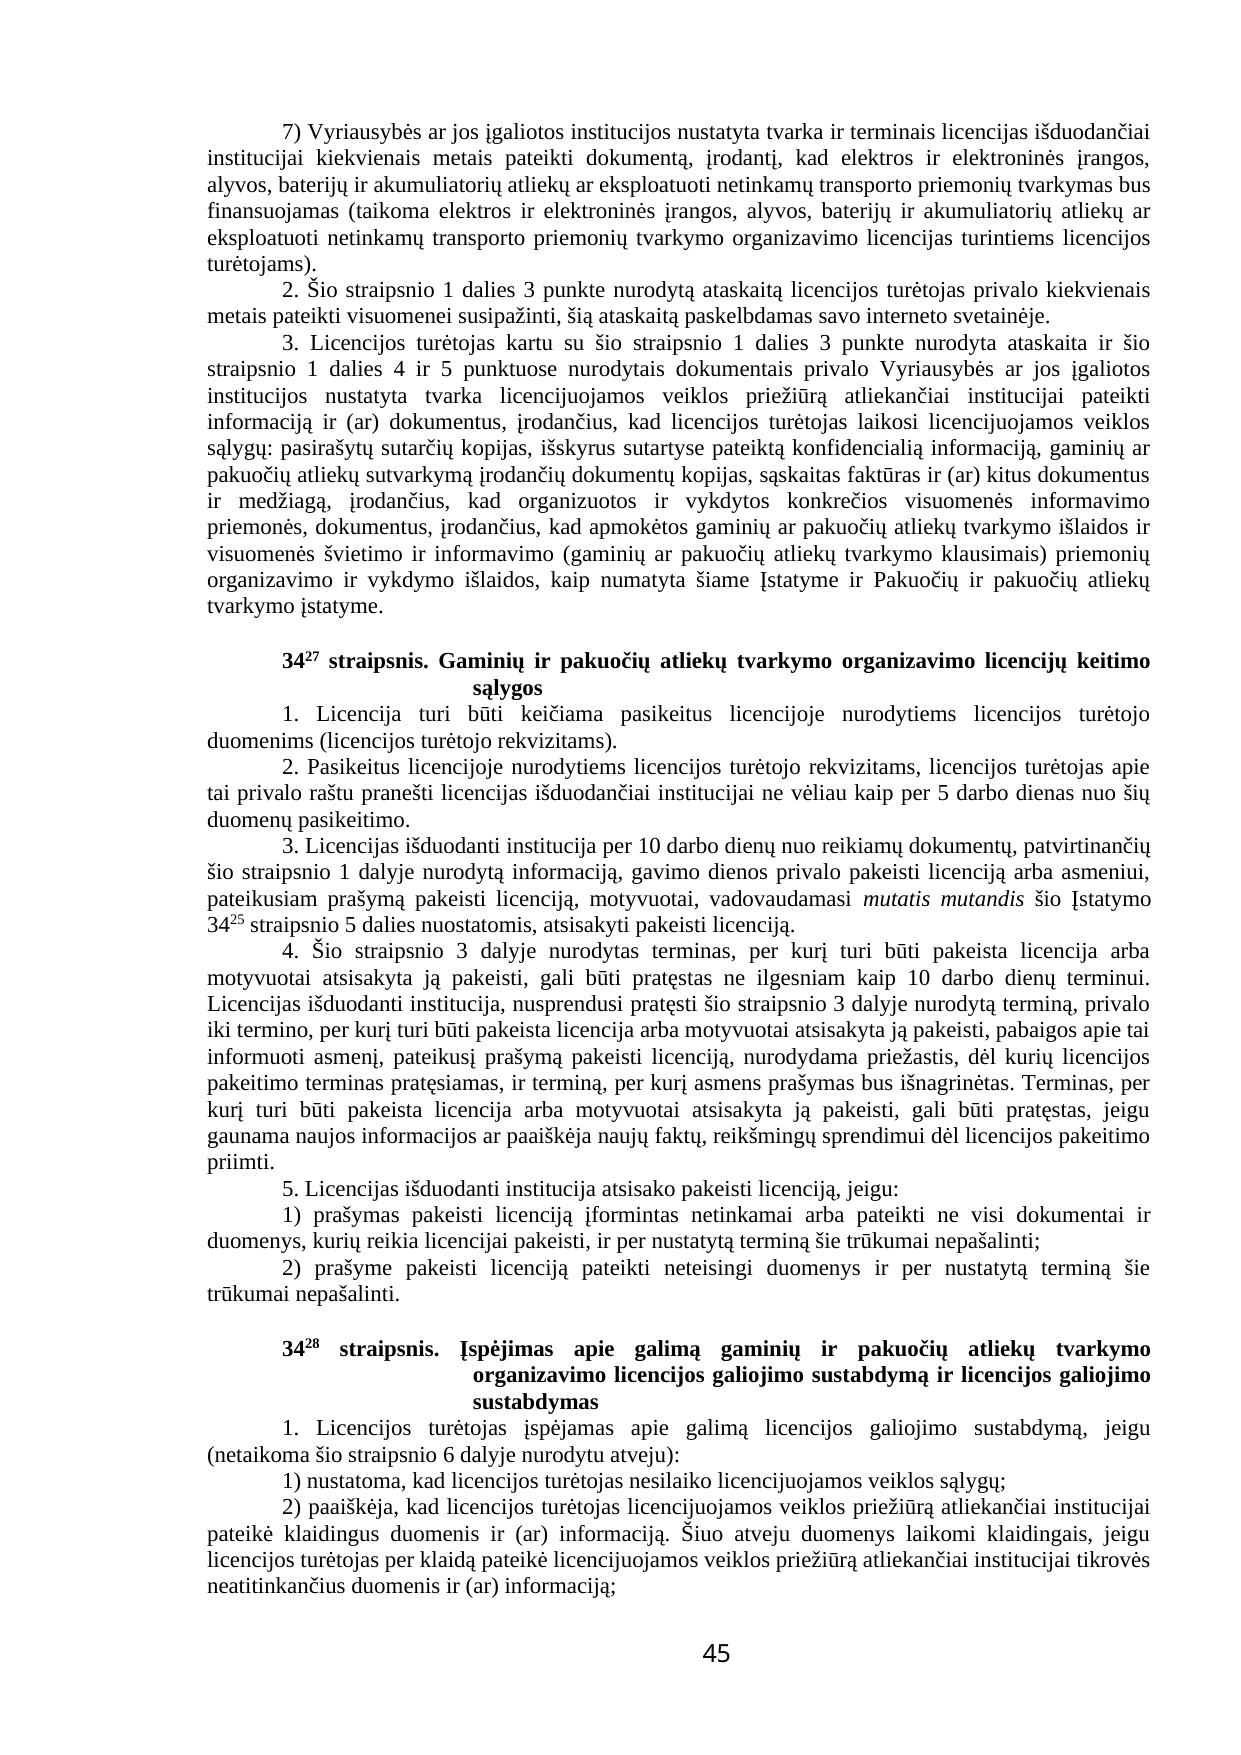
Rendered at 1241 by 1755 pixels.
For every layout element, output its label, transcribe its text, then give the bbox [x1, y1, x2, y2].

text 5. Licencijas išduodanti institucija atsisako pakeisti licenciją, jeigu: [207, 1175, 1152, 1201]
text 2. Pasikeitus licencijoje nurodytiems licencijos turėtojo rekvizitams, licencijos turėtojas apie tai privalo raštu pranešti licencijas išduodančiai institucijai ne vėliau kaip per 5 darbo dienas nuo šių duomenų pasikeitimo. [207, 753, 1152, 832]
text 3427 straipsnis. Gaminių ir pakuočių atliekų tvarkymo organizavimo licencijų keitimo sąlygos [282, 648, 1152, 700]
text 7) Vyriausybės ar jos įgaliotos institucijos nustatyta tvarka ir terminais licencijas išduodančiai institucijai kiekvienais metais pateikti dokumentą, įrodantį, kad elektros ir elektroninės įrangos, alyvos, baterijų ir akumuliatorių atliekų ar eksploatuoti netinkamų transporto priemonių tvarkymas bus finansuojamas (taikoma elektros ir elektroninės įrangos, alyvos, baterijų ir akumuliatorių atliekų ar eksploatuoti netinkamų transporto priemonių tvarkymo organizavimo licencijas turintiems licencijos turėtojams). [207, 118, 1152, 276]
text 4. Šio straipsnio 3 dalyje nurodytas terminas, per kurį turi būti pakeista licencija arba motyvuotai atsisakyta ją pakeisti, gali būti pratęstas ne ilgesniam kaip 10 darbo dienų terminui. Licencijas išduodanti institucija, nusprendusi pratęsti šio straipsnio 3 dalyje nurodytą terminą, privalo iki termino, per kurį turi būti pakeista licencija arba motyvuotai atsisakyta ją pakeisti, pabaigos apie tai informuoti asmenį, pateikusį prašymą pakeisti licenciją, nurodydama priežastis, dėl kurių licencijos pakeitimo terminas pratęsiamas, ir terminą, per kurį asmens prašymas bus išnagrinėtas. Terminas, per kurį turi būti pakeista licencija arba motyvuotai atsisakyta ją pakeisti, gali būti pratęstas, jeigu gaunama naujos informacijos ar paaiškėja naujų faktų, reikšmingų sprendimui dėl licencijos pakeitimo priimti. [207, 937, 1152, 1175]
text 1. Licencijos turėtojas įspėjamas apie galimą licencijos galiojimo sustabdymą, jeigu (netaikoma šio straipsnio 6 dalyje nurodytu atveju): [207, 1414, 1152, 1467]
text 2. Šio straipsnio 1 dalies 3 punkte nurodytą ataskaitą licencijos turėtojas privalo kiekvienais metais pateikti visuomenei susipažinti, šią ataskaitą paskelbdamas savo interneto svetainėje. [207, 276, 1152, 329]
text 3. Licencijas išduodanti institucija per 10 darbo dienų nuo reikiamų dokumentų, patvirtinančių šio straipsnio 1 dalyje nurodytą informaciją, gavimo dienos privalo pakeisti licenciją arba asmeniui, pateikusiam prašymą pakeisti licenciją, motyvuotai, vadovaudamasi mutatis mutandis šio Įstatymo 3425 straipsnio 5 dalies nuostatomis, atsisakyti pakeisti licenciją. [207, 832, 1152, 937]
text 2) prašyme pakeisti licenciją pateikti neteisingi duomenys ir per nustatytą terminą šie trūkumai nepašalinti. [207, 1254, 1152, 1306]
text 3. Licencijos turėtojas kartu su šio straipsnio 1 dalies 3 punkte nurodyta ataskaita ir šio straipsnio 1 dalies 4 ir 5 punktuose nurodytais dokumentais privalo Vyriausybės ar jos įgaliotos institucijos nustatyta tvarka licencijuojamos veiklos priežiūrą atliekančiai institucijai pateikti informaciją ir (ar) dokumentus, įrodančius, kad licencijos turėtojas laikosi licencijuojamos veiklos sąlygų: pasirašytų sutarčių kopijas, išskyrus sutartyse pateiktą konfidencialią informaciją, gaminių ar pakuočių atliekų sutvarkymą įrodančių dokumentų kopijas, sąskaitas faktūras ir (ar) kitus dokumentus ir medžiagą, įrodančius, kad organizuotos ir vykdytos konkrečios visuomenės informavimo priemonės, dokumentus, įrodančius, kad apmokėtos gaminių ar pakuočių atliekų tvarkymo išlaidos ir visuomenės švietimo ir informavimo (gaminių ar pakuočių atliekų tvarkymo klausimais) priemonių organizavimo ir vykdymo išlaidos, kaip numatyta šiame Įstatyme ir Pakuočių ir pakuočių atliekų tvarkymo įstatyme. [207, 329, 1152, 619]
text 2) paaiškėja, kad licencijos turėtojas licencijuojamos veiklos priežiūrą atliekančiai institucijai pateikė klaidingus duomenis ir (ar) informaciją. Šiuo atveju duomenys laikomi klaidingais, jeigu licencijos turėtojas per klaidą pateikė licencijuojamos veiklos priežiūrą atliekančiai institucijai tikrovės neatitinkančius duomenis ir (ar) informaciją; [207, 1493, 1152, 1599]
text 1. Licencija turi būti keičiama pasikeitus licencijoje nurodytiems licencijos turėtojo duomenims (licencijos turėtojo rekvizitams). [207, 700, 1152, 753]
text 1) nustatoma, kad licencijos turėtojas nesilaiko licencijuojamos veiklos sąlygų; [207, 1467, 1152, 1493]
text 1) prašymas pakeisti licenciją įformintas netinkamai arba pateikti ne visi dokumentai ir duomenys, kurių reikia licencijai pakeisti, ir per nustatytą terminą šie trūkumai nepašalinti; [207, 1201, 1152, 1254]
text 3428 straipsnis. Įspėjimas apie galimą gaminių ir pakuočių atliekų tvarkymo organizavimo licencijos galiojimo sustabdymą ir licencijos galiojimo sustabdymas [282, 1335, 1152, 1414]
